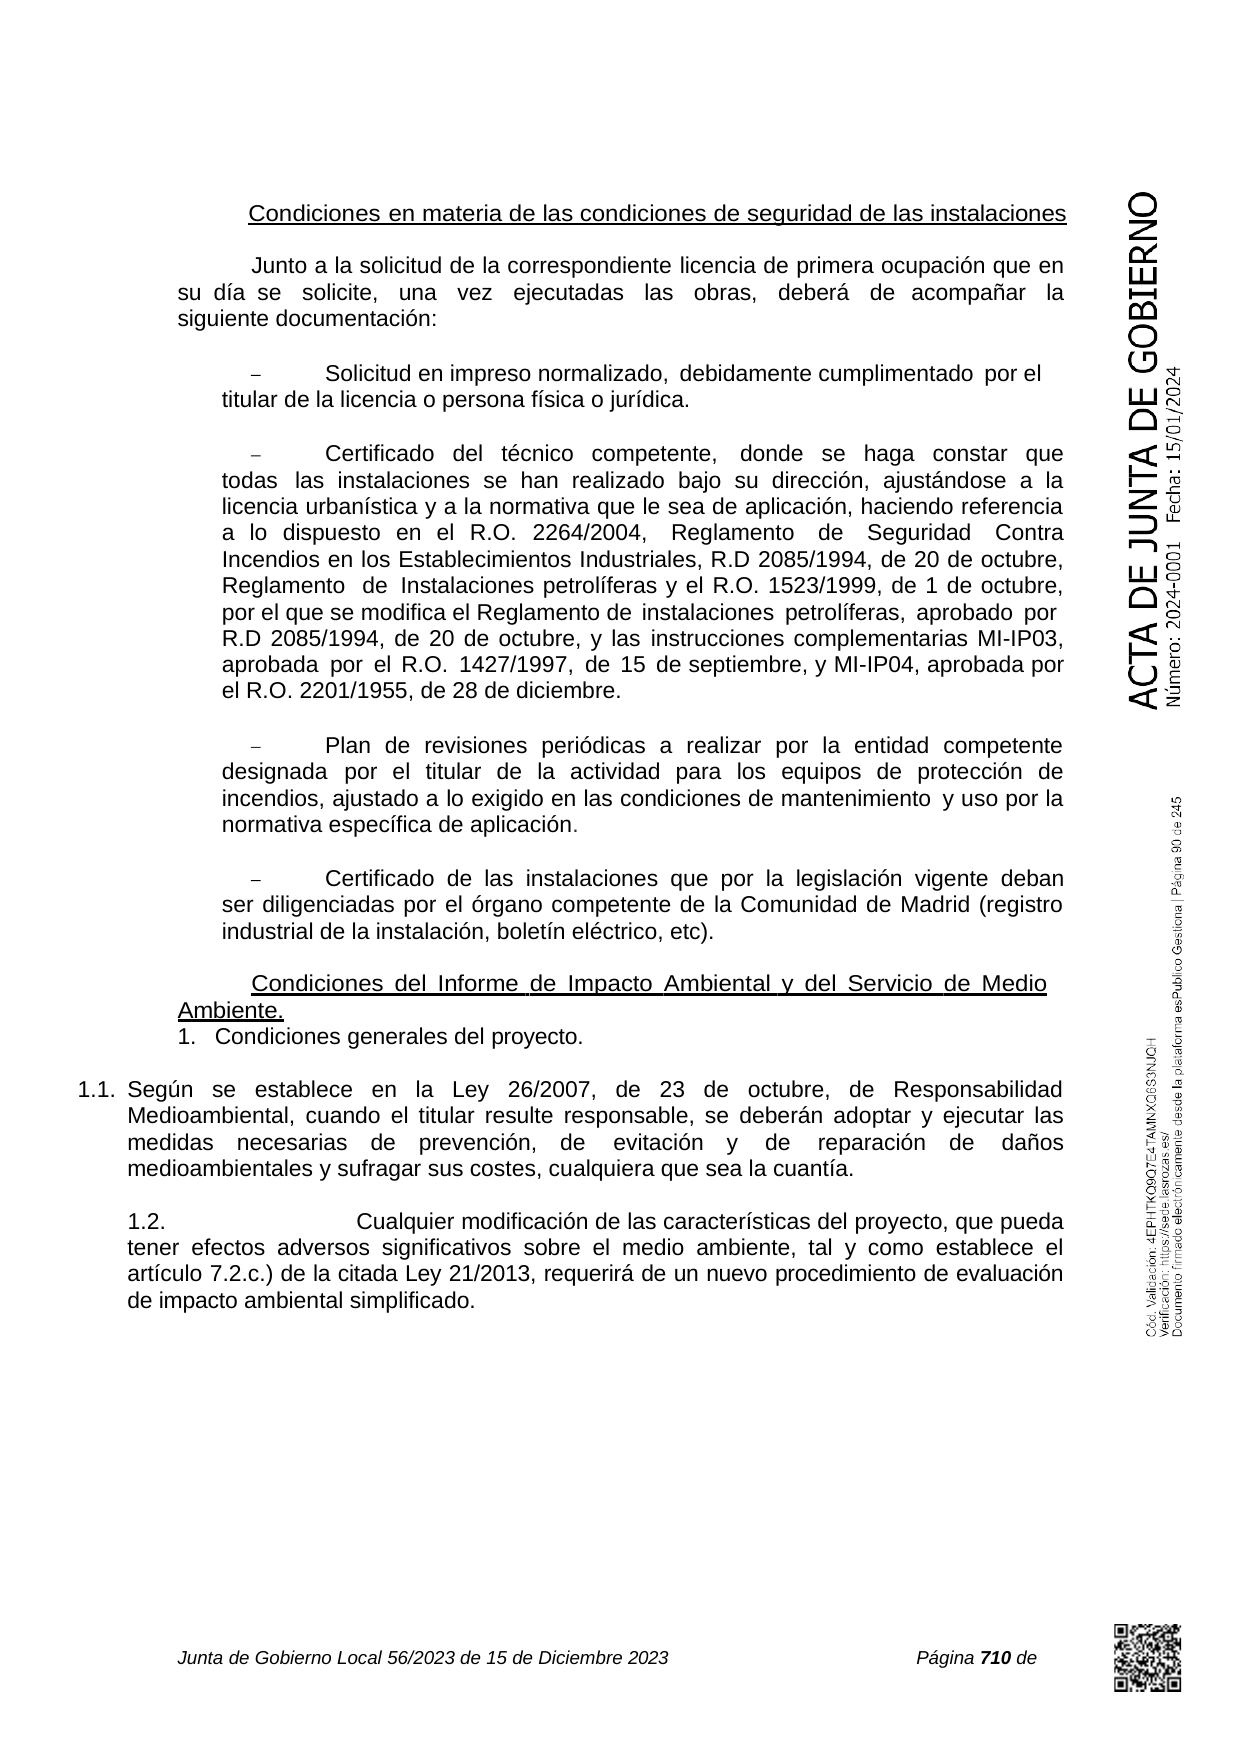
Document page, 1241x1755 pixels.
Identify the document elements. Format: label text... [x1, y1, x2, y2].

list Cualquier modificación de las características del proyecto, que pueda tener efectos adversos significativos sobre el medio ambiente, tal y como establece el artículo 7.2.c.) de la citada Ley 21/2013, requerirá de un nuevo procedimiento de evaluación de impacto ambiental simplificado. [127, 1208, 1064, 1313]
text Certificado del técnico competente, donde se haga constar que todas las instalaciones se han realizado bajo su dirección, ajustándose a la licencia urbanística y a la normativa que le sea de aplicación, haciendo referencia a lo dispuesto en el R.O. 2264/2004, Reglamento de Seguridad Contra Incendios en los Establecimientos Industriales, R.D 2085/1994, de 20 de octubre, Reglamento de Instalaciones petrolíferas y el R.O. 1523/1999, de 1 de octubre, por el que se modifica el Reglamento de instalaciones petrolíferas, aprobado por [222, 440, 1064, 625]
text Condiciones del Informe de Impacto Ambiental y del Servicio de Medio Ambiente. [177, 970, 1060, 1023]
text Junto a la solicitud de la correspondiente licencia de primera ocupación que en su día se solicite, una vez ejecutadas las obras, deberá de acompañar la siguiente documentación: [177, 252, 1064, 332]
text Solicitud en impreso normalizado, debidamente cumplimentado por el titular de la licencia o persona física o jurídica. [222, 360, 1064, 412]
list Condiciones generales del proyecto. [177, 1023, 1176, 1049]
text Plan de revisiones periódicas a realizar por la entidad competente designada por el titular de la actividad para los equipos de protección de incendios, ajustado a lo exigido en las condiciones de mantenimiento y uso por la normativa específica de aplicación. [222, 732, 1064, 837]
text R.D 2085/1994, de 20 de octubre, y las instrucciones complementarias MI-IP03, aprobada por el R.O. 1427/1997, de 15 de septiembre, y MI-IP04, aprobada por el R.O. 2201/1955, de 28 de diciembre. [222, 625, 1064, 704]
list Según se establece en la Ley 26/2007, de 23 de octubre, de Responsabilidad Medioambiental, cuando el titular resulte responsable, se deberán adoptar y ejecutar las medidas necesarias de prevención, de evitación y de reparación de daños medioambientales y sufragar sus costes, cualquiera que sea la cuantía. [77, 1076, 1064, 1181]
list [1176, 1023, 1232, 1049]
text Certificado de las instalaciones que por la legislación vigente deban ser diligenciadas por el órgano competente de la Comunidad de Madrid (registro industrial de la instalación, boletín eléctrico, etc). [222, 865, 1064, 944]
text Condiciones en materia de las condiciones de seguridad de las instalaciones [127, 200, 1187, 226]
